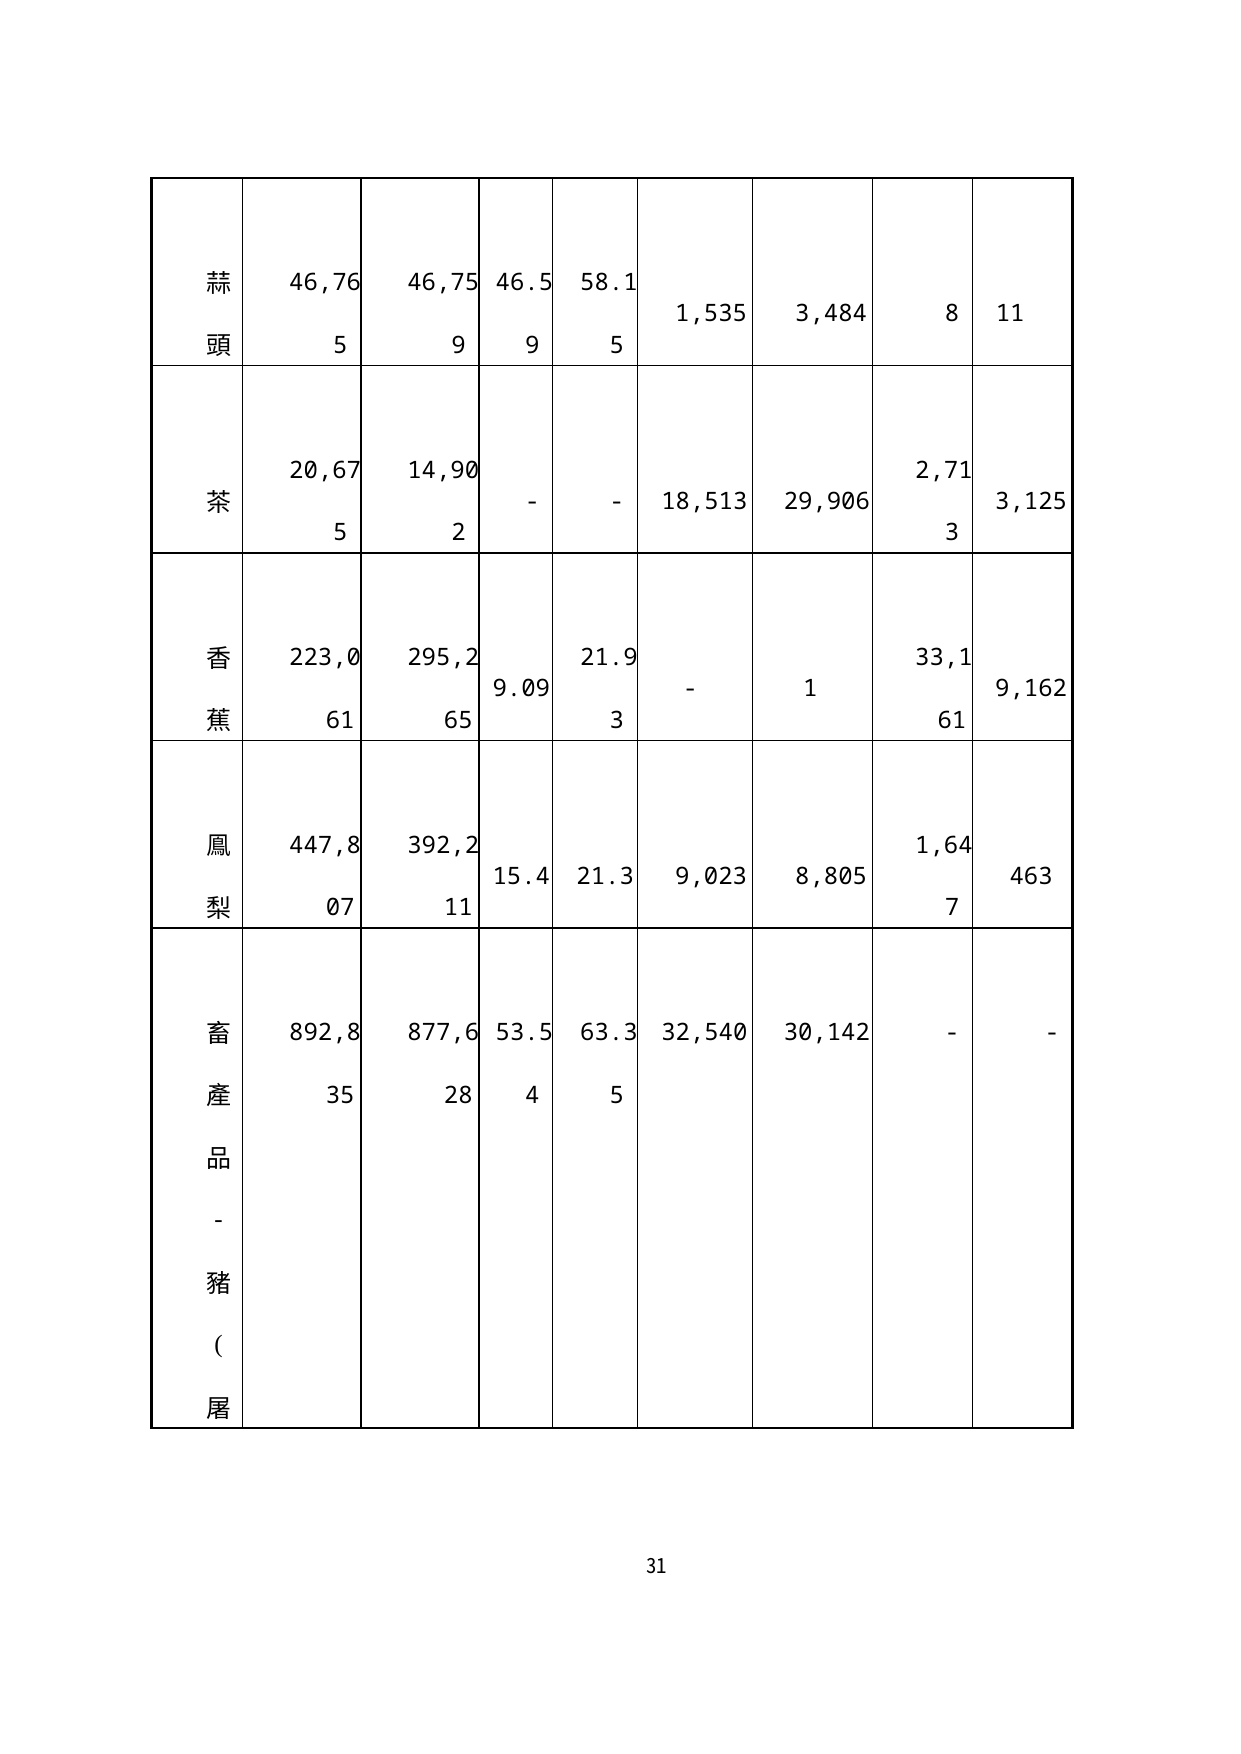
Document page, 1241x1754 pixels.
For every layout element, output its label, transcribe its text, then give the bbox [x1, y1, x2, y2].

table_cell 9,162 [973, 554, 1071, 740]
table_cell 畜產品-豬(屠 [153, 929, 242, 1427]
table_cell 2,713 [873, 366, 972, 552]
table_cell 3,125 [973, 366, 1071, 552]
table_cell 8 [873, 179, 972, 365]
table_cell 53.54 [480, 929, 552, 1427]
table_cell 63.35 [553, 929, 637, 1427]
table_cell 46,759 [362, 179, 478, 365]
table_cell 46,765 [243, 179, 360, 365]
table_cell 1 [753, 554, 872, 740]
table_cell 18,513 [638, 366, 752, 552]
table_cell 46.59 [480, 179, 552, 365]
table_cell 21.3 [553, 741, 637, 927]
table_cell 茶 [153, 366, 242, 552]
table_cell 29,906 [753, 366, 872, 552]
table_cell - [480, 366, 552, 552]
table_cell 14,902 [362, 366, 478, 552]
table_cell 295,265 [362, 554, 478, 740]
table_cell 鳯梨 [153, 741, 242, 927]
table_cell 892,835 [243, 929, 360, 1427]
table_cell 3,484 [753, 179, 872, 365]
table_cell 1,647 [873, 741, 972, 927]
table_cell 15.4 [480, 741, 552, 927]
table_cell - [973, 929, 1071, 1427]
table_cell 8,805 [753, 741, 872, 927]
table_cell 33,161 [873, 554, 972, 740]
table_cell 463 [973, 741, 1071, 927]
table_cell 9,023 [638, 741, 752, 927]
table_cell 877,628 [362, 929, 478, 1427]
table_cell 32,540 [638, 929, 752, 1427]
table_cell - [873, 929, 972, 1427]
table_cell 447,807 [243, 741, 360, 927]
table_cell 20,675 [243, 366, 360, 552]
table_cell 392,211 [362, 741, 478, 927]
table_cell 30,142 [753, 929, 872, 1427]
table_cell 9.09 [480, 554, 552, 740]
table_cell 香蕉 [153, 554, 242, 740]
table_cell 1,535 [638, 179, 752, 365]
table_cell 11 [973, 179, 1071, 365]
table_cell - [553, 366, 637, 552]
table_cell 58.15 [553, 179, 637, 365]
table_cell - [638, 554, 752, 740]
table_cell 蒜頭 [153, 179, 242, 365]
table_cell 223,061 [243, 554, 360, 740]
table_cell 21.93 [553, 554, 637, 740]
